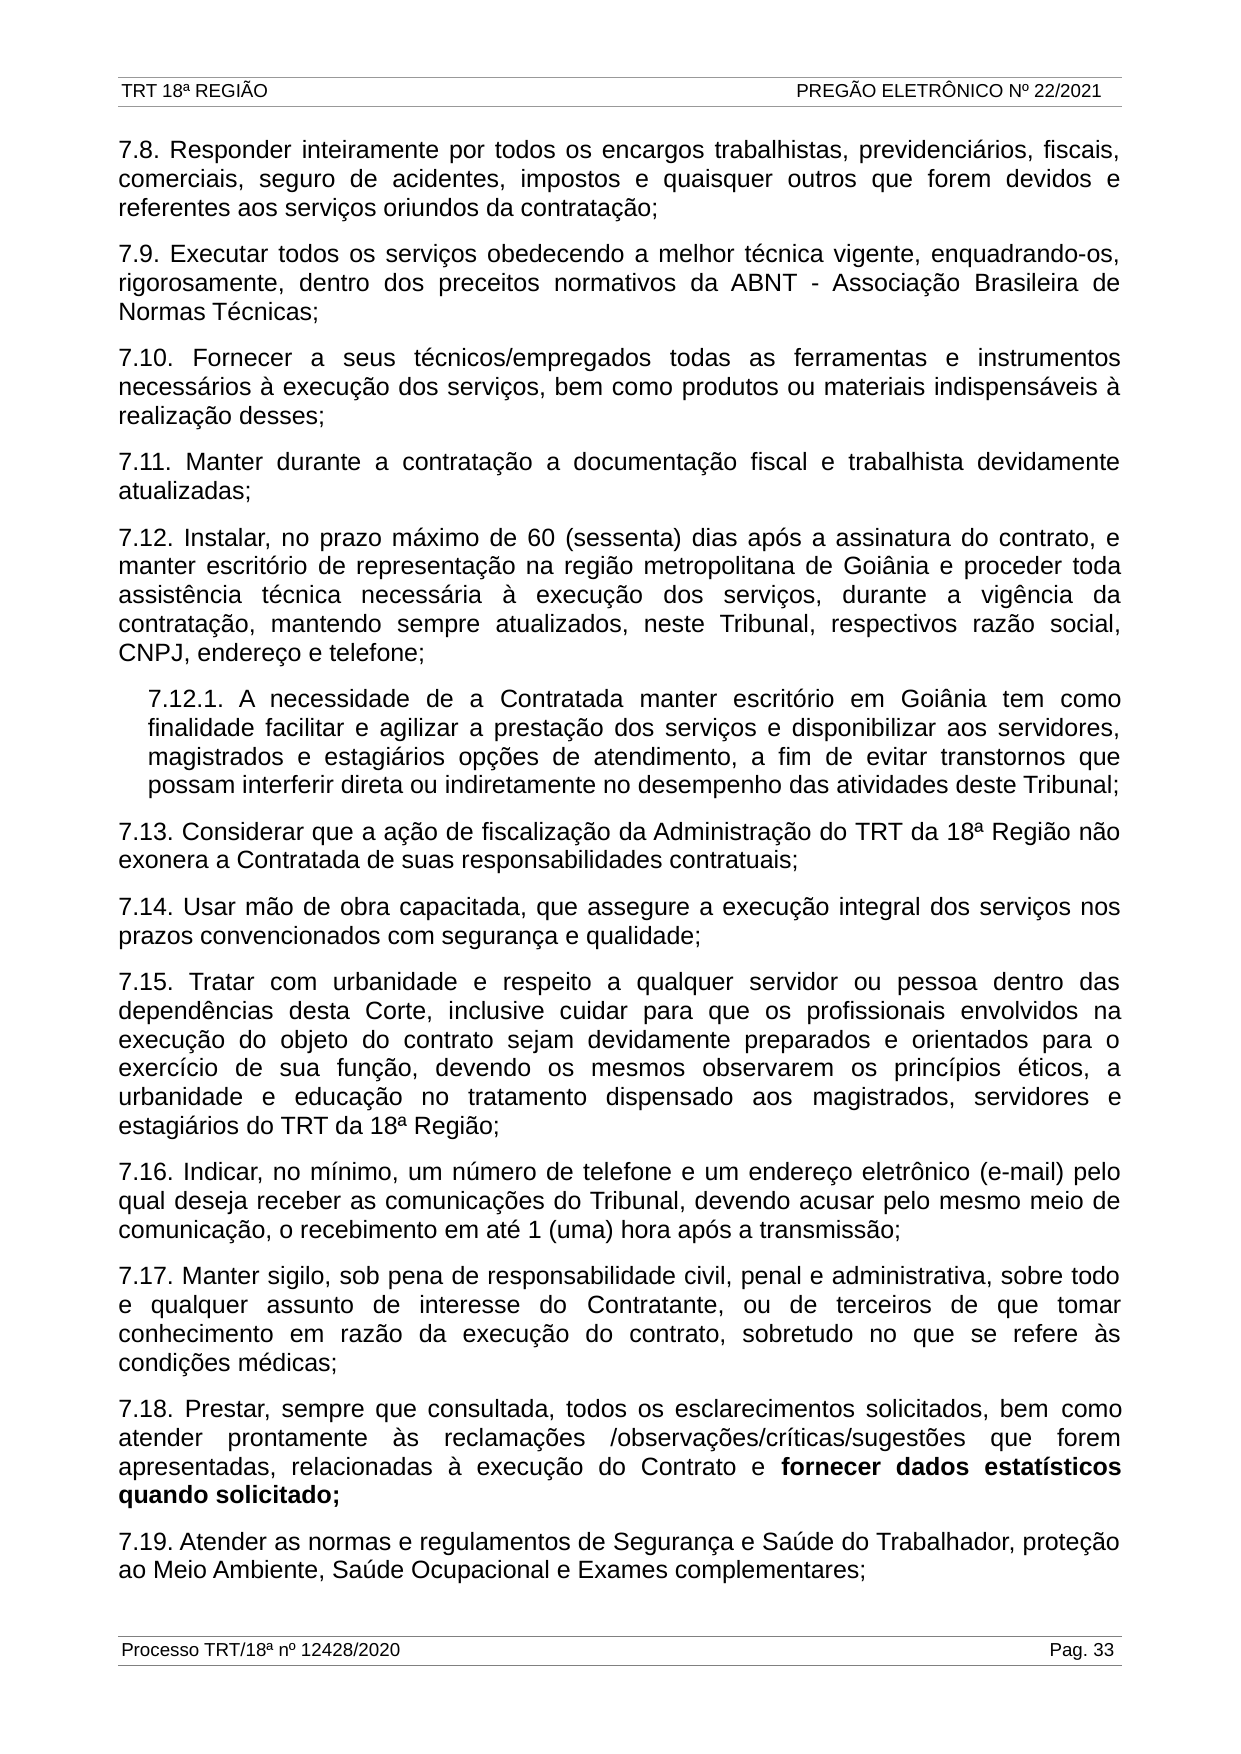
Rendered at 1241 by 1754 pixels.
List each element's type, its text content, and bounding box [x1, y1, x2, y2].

text 7.16. Indicar, no mínimo, um número de telefone e um endereço eletrônico (e-mail) pelo qual deseja receber as comunicações do Tribunal, devendo acusar pelo mesmo meio de comunicação, o recebimento em até 1 (uma) hora após a transmissão; [118, 1157, 1122, 1244]
text 7.12. Instalar, no prazo máximo de 60 (sessenta) dias após a assinatura do contrato, e manter escritório de representação na região metropolitana de Goiânia e proceder toda assistência técnica necessária à execução dos serviços, durante a vigência da contratação, mantendo sempre atualizados, neste Tribunal, respectivos razão social, CNPJ, endereço e telefone; [118, 523, 1122, 666]
text 7.12.1. A necessidade de a Contratada manter escritório em Goiânia tem como finalidade facilitar e agilizar a prestação dos serviços e disponibilizar aos servidores, magistrados e estagiários opções de atendimento, a fim de evitar transtornos que possam interferir direta ou indiretamente no desempenho das atividades deste Tribunal; [148, 684, 1122, 799]
text 7.13. Considerar que a ação de fiscalização da Administração do TRT da 18ª Região não exonera a Contratada de suas responsabilidades contratuais; [118, 817, 1122, 874]
text 7.18. Prestar, sempre que consultada, todos os esclarecimentos solicitados, bem como atender prontamente às reclamações /observações/críticas/sugestões que forem apresentadas, relacionadas à execução do Contrato e fornecer dados estatísticos quando solicitado; [118, 1394, 1122, 1509]
text 7.15. Tratar com urbanidade e respeito a qualquer servidor ou pessoa dentro das dependências desta Corte, inclusive cuidar para que os profissionais envolvidos na execução do objeto do contrato sejam devidamente preparados e orientados para o exercício de sua função, devendo os mesmos observarem os princípios éticos, a urbanidade e educação no tratamento dispensado aos magistrados, servidores e estagiários do TRT da 18ª Região; [118, 967, 1122, 1140]
text 7.14. Usar mão de obra capacitada, que assegure a execução integral dos serviços nos prazos convencionados com segurança e qualidade; [118, 892, 1122, 949]
text 7.10. Fornecer a seus técnicos/empregados todas as ferramentas e instrumentos necessários à execução dos serviços, bem como produtos ou materiais indispensáveis à realização desses; [118, 343, 1122, 430]
text 7.9. Executar todos os serviços obedecendo a melhor técnica vigente, enquadrando-os, rigorosamente, dentro dos preceitos normativos da ABNT - Associação Brasileira de Normas Técnicas; [118, 239, 1122, 326]
text 7.11. Manter durante a contratação a documentação fiscal e trabalhista devidamente atualizadas; [118, 447, 1122, 505]
text 7.17. Manter sigilo, sob pena de responsabilidade civil, penal e administrativa, sobre todo e qualquer assunto de interesse do Contratante, ou de terceiros de que tomar conhecimento em razão da execução do contrato, sobretudo no que se refere às condições médicas; [118, 1261, 1122, 1376]
text 7.19. Atender as normas e regulamentos de Segurança e Saúde do Trabalhador, proteção ao Meio Ambiente, Saúde Ocupacional e Exames complementares; [118, 1527, 1122, 1584]
text 7.8. Responder inteiramente por todos os encargos trabalhistas, previdenciários, fiscais, comerciais, seguro de acidentes, impostos e quaisquer outros que forem devidos e referentes aos serviços oriundos da contratação; [118, 136, 1122, 222]
